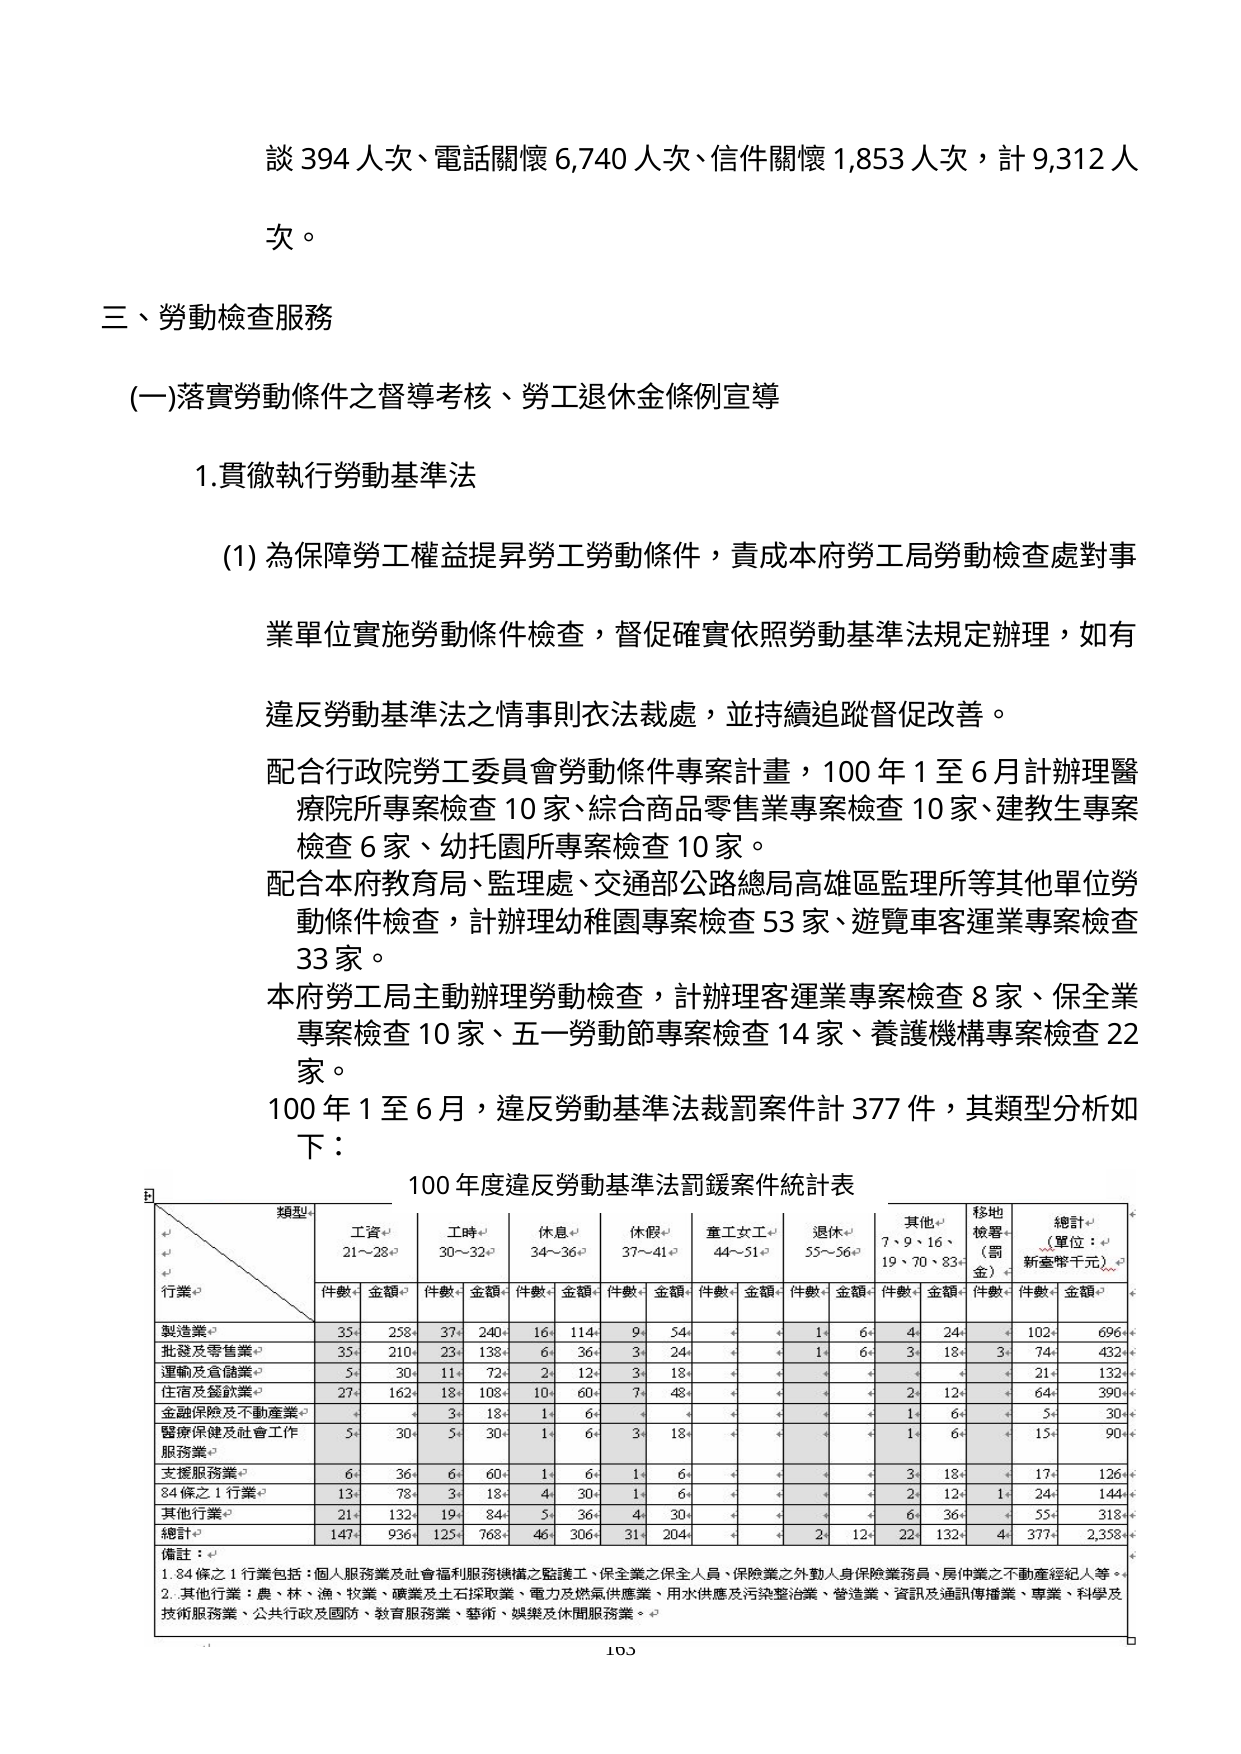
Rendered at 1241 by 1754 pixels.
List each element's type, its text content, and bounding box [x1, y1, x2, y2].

subtitle 本府勞工局主動辦理勞動檢查，計辦理客運業專案檢查8家、保全業專案檢查10家、五一勞動節專案檢查14家、養護機構專案檢查22家。 [267, 977, 1140, 1089]
text 談394人次、電話關懷6,740人次、信件關懷1,853人次，計9,312人次。 [223, 117, 1140, 276]
text 1.貫徹執行勞動基準法 [194, 434, 1140, 514]
subtitle 配合本府教育局、監理處、交通部公路總局高雄區監理所等其他單位勞動條件檢查，計辦理幼稚園專案檢查53家、遊覽車客運業專案檢查33家。 [267, 864, 1140, 977]
text (1) 為保障勞工權益提昇勞工勞動條件，責成本府勞工局勞動檢查處對事業單位實施勞動條件檢查，督促確實依照勞動基準法規定辦理，如有違反勞動基準法之情事則衣法裁處，並持續追蹤督促改善。 [223, 514, 1140, 752]
subtitle 配合行政院勞工委員會勞動條件專案計畫，100年1至6月計辦理醫療院所專案檢查10家、綜合商品零售業專案檢查10家、建教生專案檢查6家、幼托園所專案檢查10家。 [267, 752, 1140, 864]
text 100年度違反勞動基準法罰鍰案件統計表 [407, 1166, 873, 1202]
picture [144, 1169, 1136, 1647]
text 三、勞動檢查服務 [100, 276, 1140, 355]
text (一)落實勞動條件之督導考核、勞工退休金條例宣導 [129, 355, 1140, 434]
subtitle 100年1至6月，違反勞動基準法裁罰案件計377件，其類型分析如下： [267, 1089, 1140, 1213]
